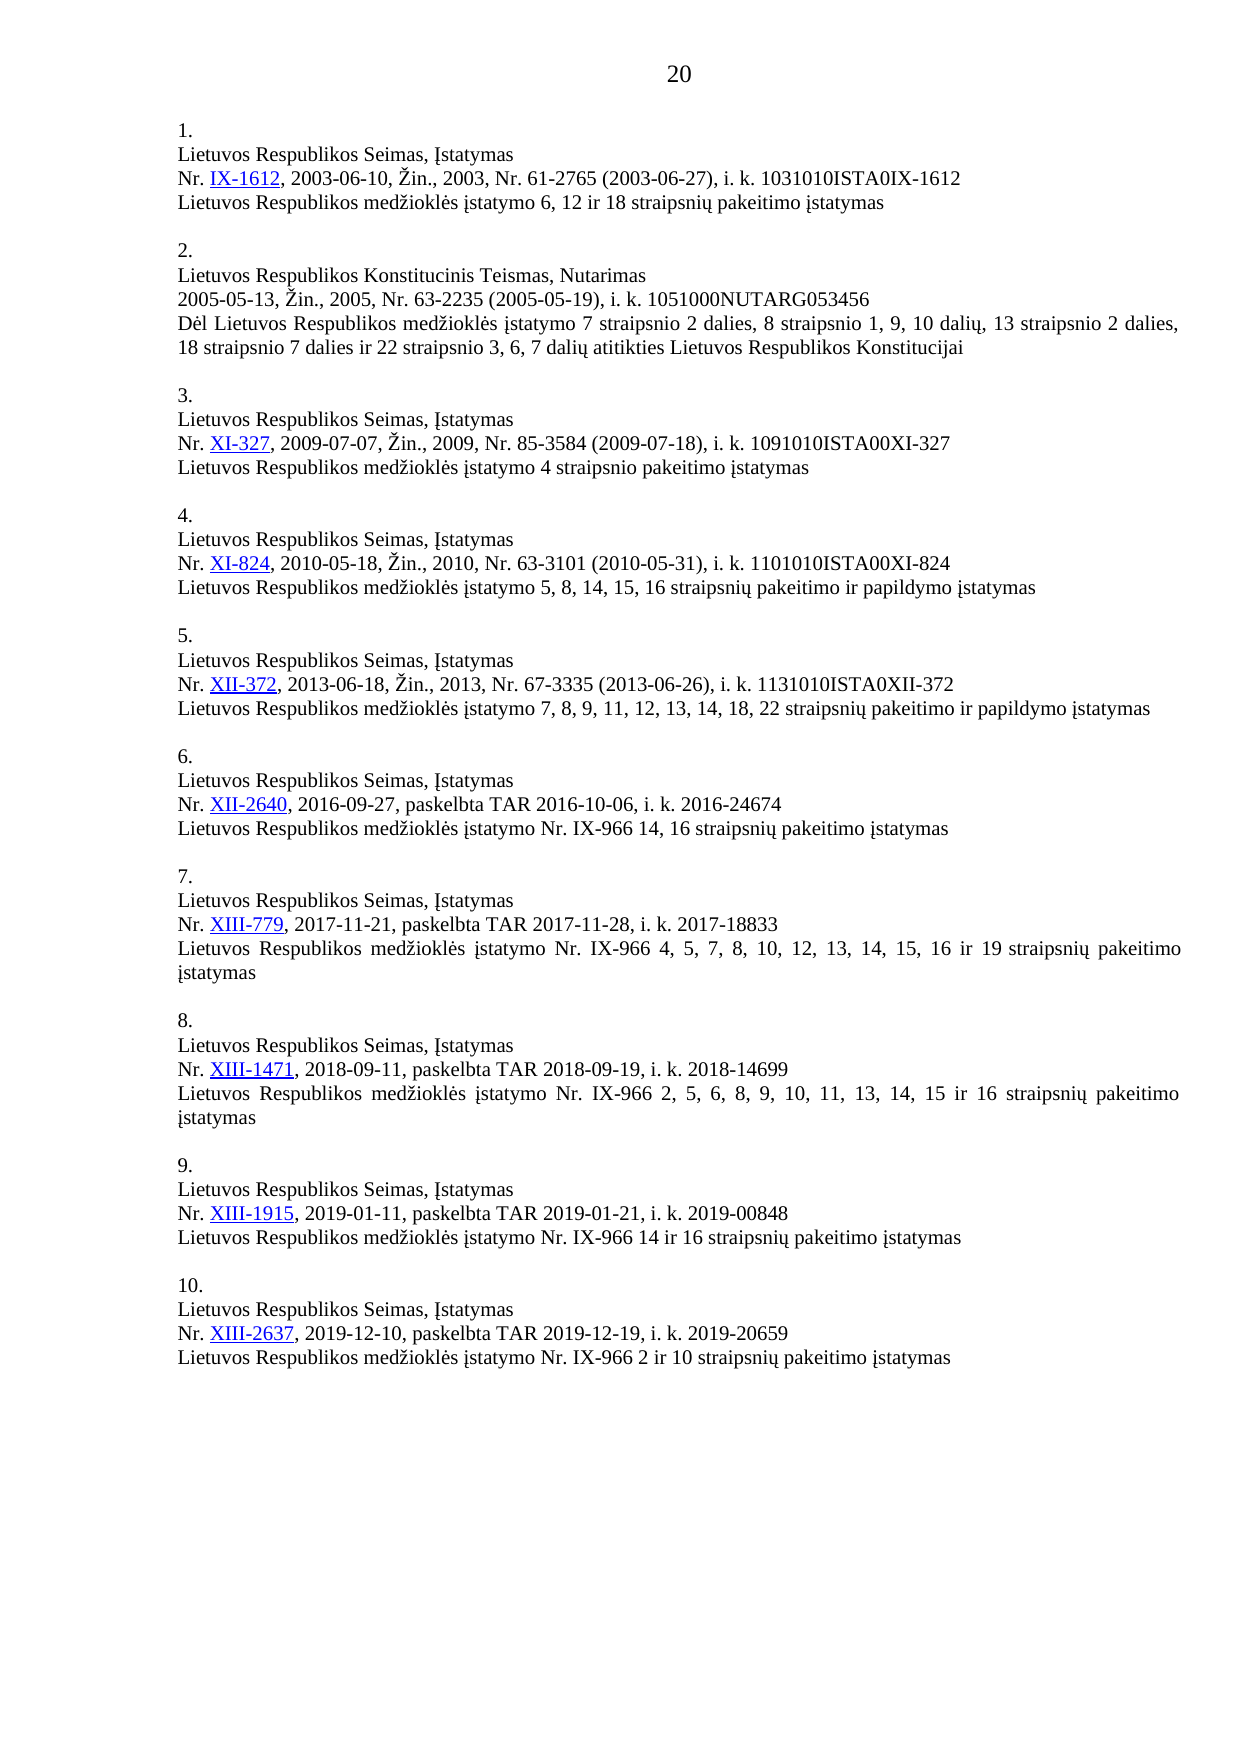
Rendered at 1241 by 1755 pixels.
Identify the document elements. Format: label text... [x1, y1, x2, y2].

text 9. [177, 1153, 1181, 1177]
text 4. [177, 503, 1181, 527]
text Dėl Lietuvos Respublikos medžioklės įstatymo 7 straipsnio 2 dalies, 8 straipsnio 1, 9, 10 dalių, 13 straipsnio 2 dalies, 18 straipsnio 7 dalies ir 22 straipsnio 3, 6, 7 dalių atitikties Lietuvos Respublikos Konstitucijai [177, 311, 1181, 359]
text Nr. XIII-779, 2017-11-21, paskelbta TAR 2017-11-28, i. k. 2017-18833 [177, 912, 1181, 936]
text 5. [177, 623, 1181, 647]
text Nr. XII-2640, 2016-09-27, paskelbta TAR 2016-10-06, i. k. 2016-24674 [177, 792, 1181, 816]
text Nr. XIII-1915, 2019-01-11, paskelbta TAR 2019-01-21, i. k. 2019-00848 [177, 1201, 1181, 1225]
text Lietuvos Respublikos medžioklės įstatymo Nr. IX-966 4, 5, 7, 8, 10, 12, 13, 14, 15, 16 ir 19 straipsnių pakeitimo įstatymas [177, 936, 1181, 984]
text Nr. XI-824, 2010-05-18, Žin., 2010, Nr. 63-3101 (2010-05-31), i. k. 1101010ISTA00XI-824 [177, 551, 1181, 575]
text Lietuvos Respublikos medžioklės įstatymo 4 straipsnio pakeitimo įstatymas [177, 455, 1181, 479]
text Nr. XII-372, 2013-06-18, Žin., 2013, Nr. 67-3335 (2013-06-26), i. k. 1131010ISTA0XII-372 [177, 672, 1181, 696]
text Nr. IX-1612, 2003-06-10, Žin., 2003, Nr. 61-2765 (2003-06-27), i. k. 1031010ISTA0IX-1612 [177, 166, 1181, 190]
text Lietuvos Respublikos Seimas, Įstatymas [177, 407, 1181, 431]
text Lietuvos Respublikos medžioklės įstatymo 5, 8, 14, 15, 16 straipsnių pakeitimo ir papildymo įstatymas [177, 575, 1181, 599]
text Lietuvos Respublikos medžioklės įstatymo Nr. IX-966 14 ir 16 straipsnių pakeitimo įstatymas [177, 1225, 1181, 1249]
text 2. [177, 238, 1181, 262]
text Lietuvos Respublikos Seimas, Įstatymas [177, 142, 1181, 166]
text Lietuvos Respublikos medžioklės įstatymo 7, 8, 9, 11, 12, 13, 14, 18, 22 straipsnių pakeitimo ir papildymo įstatymas [177, 696, 1181, 720]
text Lietuvos Respublikos Seimas, Įstatymas [177, 1177, 1181, 1201]
text Lietuvos Respublikos Seimas, Įstatymas [177, 1032, 1181, 1057]
text Lietuvos Respublikos Seimas, Įstatymas [177, 888, 1181, 912]
text 1. [177, 118, 1181, 142]
text Lietuvos Respublikos medžioklės įstatymo Nr. IX-966 2 ir 10 straipsnių pakeitimo įstatymas [177, 1345, 1181, 1369]
text Lietuvos Respublikos Konstitucinis Teismas, Nutarimas [177, 262, 1181, 287]
text 10. [177, 1273, 1181, 1297]
text Nr. XIII-2637, 2019-12-10, paskelbta TAR 2019-12-19, i. k. 2019-20659 [177, 1321, 1181, 1345]
text Lietuvos Respublikos medžioklės įstatymo Nr. IX-966 14, 16 straipsnių pakeitimo įstatymas [177, 816, 1181, 840]
text 8. [177, 1008, 1181, 1032]
text Lietuvos Respublikos Seimas, Įstatymas [177, 1297, 1181, 1321]
text Lietuvos Respublikos Seimas, Įstatymas [177, 527, 1181, 551]
text Nr. XIII-1471, 2018-09-11, paskelbta TAR 2018-09-19, i. k. 2018-14699 [177, 1057, 1181, 1081]
text Lietuvos Respublikos Seimas, Įstatymas [177, 768, 1181, 792]
text 2005-05-13, Žin., 2005, Nr. 63-2235 (2005-05-19), i. k. 1051000NUTARG053456 [177, 287, 1181, 311]
text Nr. XI-327, 2009-07-07, Žin., 2009, Nr. 85-3584 (2009-07-18), i. k. 1091010ISTA00XI-327 [177, 431, 1181, 455]
text 6. [177, 744, 1181, 768]
text Lietuvos Respublikos medžioklės įstatymo 6, 12 ir 18 straipsnių pakeitimo įstatymas [177, 190, 1181, 214]
text 7. [177, 864, 1181, 888]
text Lietuvos Respublikos medžioklės įstatymo Nr. IX-966 2, 5, 6, 8, 9, 10, 11, 13, 14, 15 ir 16 straipsnių pakeitimo įstatymas [177, 1081, 1181, 1129]
text Lietuvos Respublikos Seimas, Įstatymas [177, 647, 1181, 672]
text 3. [177, 383, 1181, 407]
